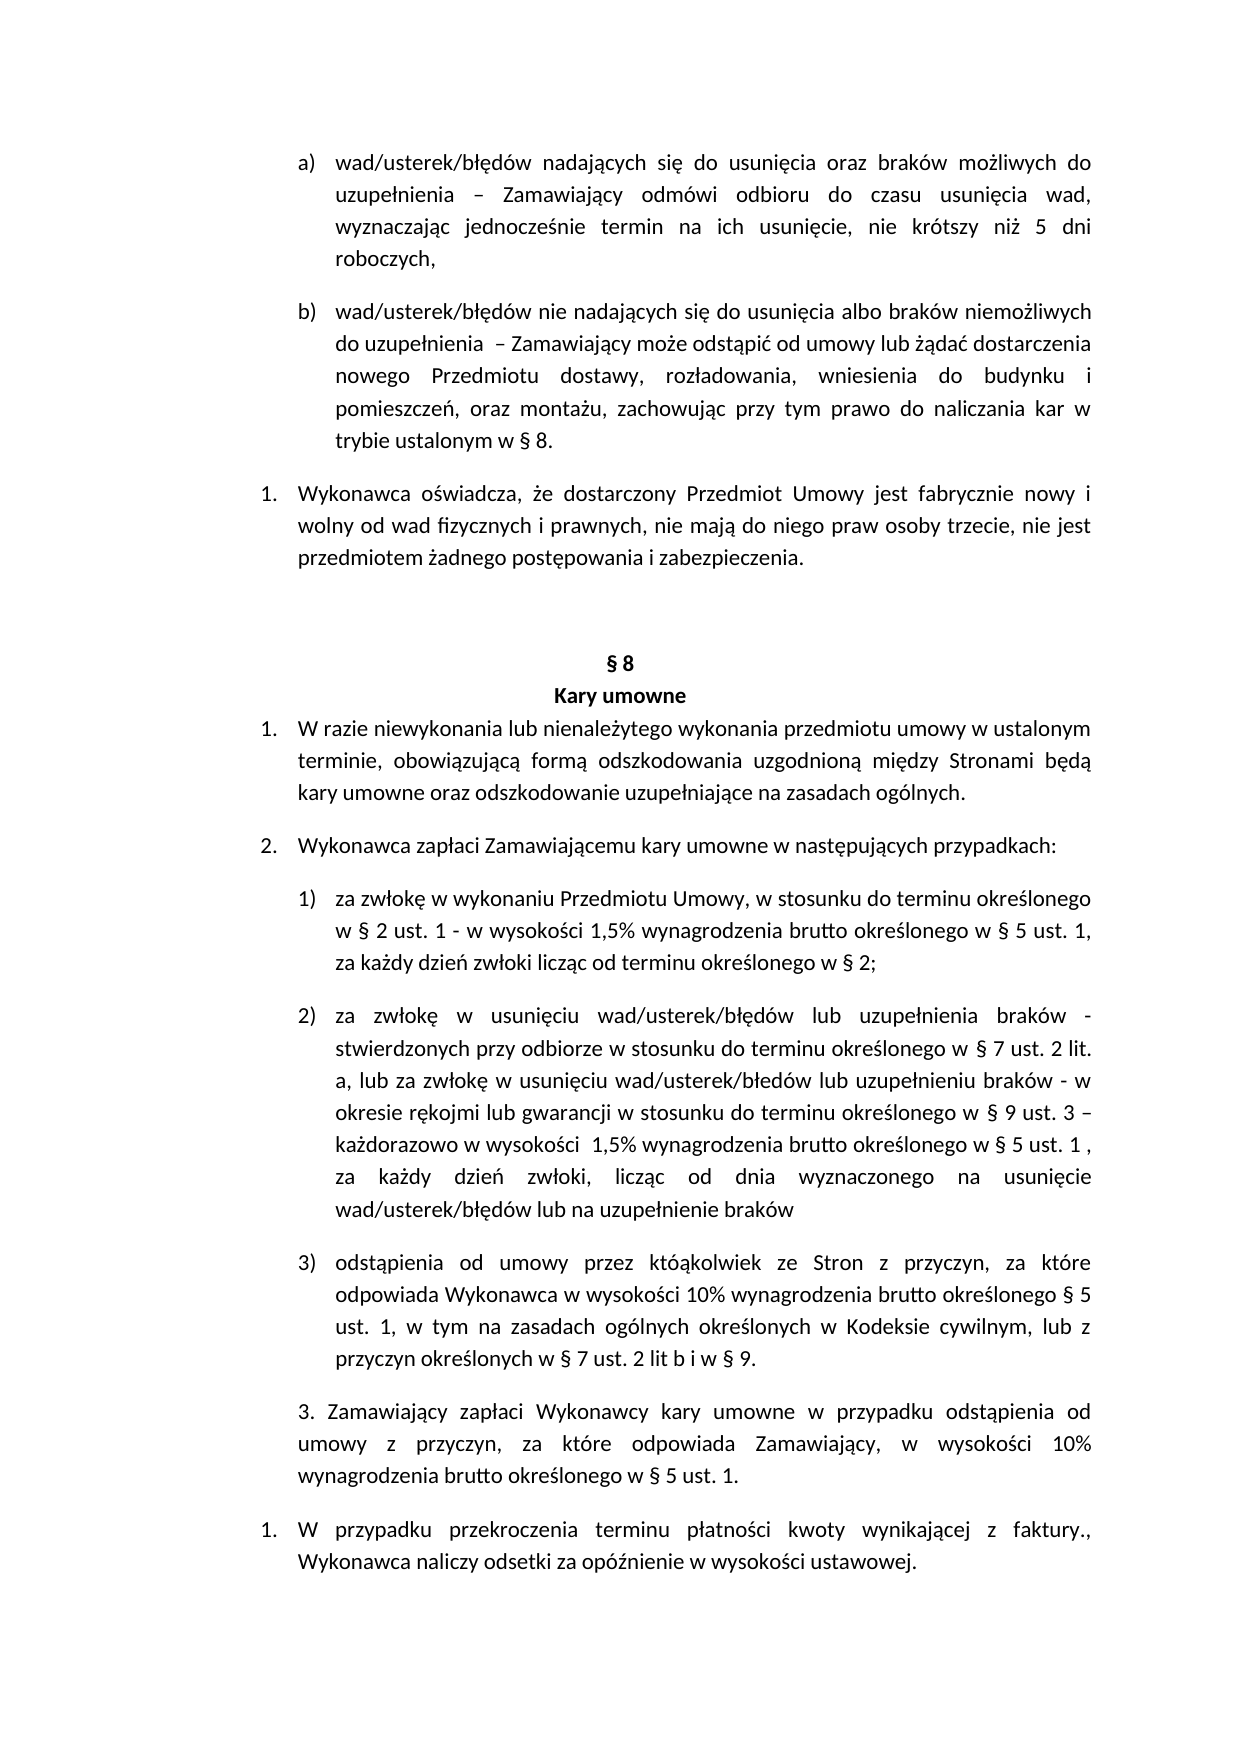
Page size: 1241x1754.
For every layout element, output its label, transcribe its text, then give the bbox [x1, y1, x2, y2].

list wad/usterek/błędów nie nadających się do usunięcia albo braków niemożliwych do uzupełnienia – Zamawiający może odstąpić od umowy lub żądać dostarczenia nowego Przedmiotu dostawy, rozładowania, wniesienia do budynku i pomieszczeń, oraz montażu, zachowując przy tym prawo do naliczania kar w trybie ustalonym w § 8. [298, 297, 1093, 454]
list Wykonawca oświadcza, że dostarczony Przedmiot Umowy jest fabrycznie nowy i wolny od wad fizycznych i prawnych, nie mają do niego praw osoby trzecie, nie jest przedmiotem żadnego postępowania i zabezpieczenia. [260, 479, 1093, 571]
text § 8 [148, 649, 1093, 677]
list W razie niewykonania lub nienależytego wykonania przedmiotu umowy w ustalonym terminie, obowiązującą formą odszkodowania uzgodnioną między Stronami będą kary umowne oraz odszkodowanie uzupełniające na zasadach ogólnych. [260, 714, 1093, 806]
list wad/usterek/błędów nadających się do usunięcia oraz braków możliwych do uzupełnienia – Zamawiający odmówi odbioru do czasu usunięcia wad, wyznaczając jednocześnie termin na ich usunięcie, nie krótszy niż 5 dni roboczych, [298, 148, 1093, 272]
list za zwłokę w wykonaniu Przedmiotu Umowy, w stosunku do terminu określonego w § 2 ust. 1 - w wysokości 1,5% wynagrodzenia brutto określonego w § 5 ust. 1, za każdy dzień zwłoki licząc od terminu określonego w § 2; [298, 884, 1093, 977]
list 3. Zamawiający zapłaci Wykonawcy kary umowne w przypadku odstąpienia od umowy z przyczyn, za które odpowiada Zamawiający, w wysokości 10% wynagrodzenia brutto określonego w § 5 ust. 1. [260, 1397, 1093, 1490]
list Wykonawca zapłaci Zamawiającemu kary umowne w następujących przypadkach: [260, 831, 1093, 859]
list odstąpienia od umowy przez któąkolwiek ze Stron z przyczyn, za które odpowiada Wykonawca w wysokości 10% wynagrodzenia brutto określonego § 5 ust. 1, w tym na zasadach ogólnych określonych w Kodeksie cywilnym, lub z przyczyn określonych w § 7 ust. 2 lit b i w § 9. [298, 1248, 1093, 1372]
list W przypadku przekroczenia terminu płatności kwoty wynikającej z faktury., Wykonawca naliczy odsetki za opóźnienie w wysokości ustawowej. [260, 1515, 1093, 1575]
text Kary umowne [148, 682, 1093, 709]
list za zwłokę w usunięciu wad/usterek/błędów lub uzupełnienia braków - stwierdzonych przy odbiorze w stosunku do terminu określonego w § 7 ust. 2 lit. a, lub za zwłokę w usunięciu wad/usterek/błedów lub uzupełnieniu braków - w okresie rękojmi lub gwarancji w stosunku do terminu określonego w § 9 ust. 3 – każdorazowo w wysokości 1,5% wynagrodzenia brutto określonego w § 5 ust. 1 , za każdy dzień zwłoki, licząc od dnia wyznaczonego na usunięcie wad/usterek/błędów lub na uzupełnienie braków [298, 1002, 1093, 1223]
